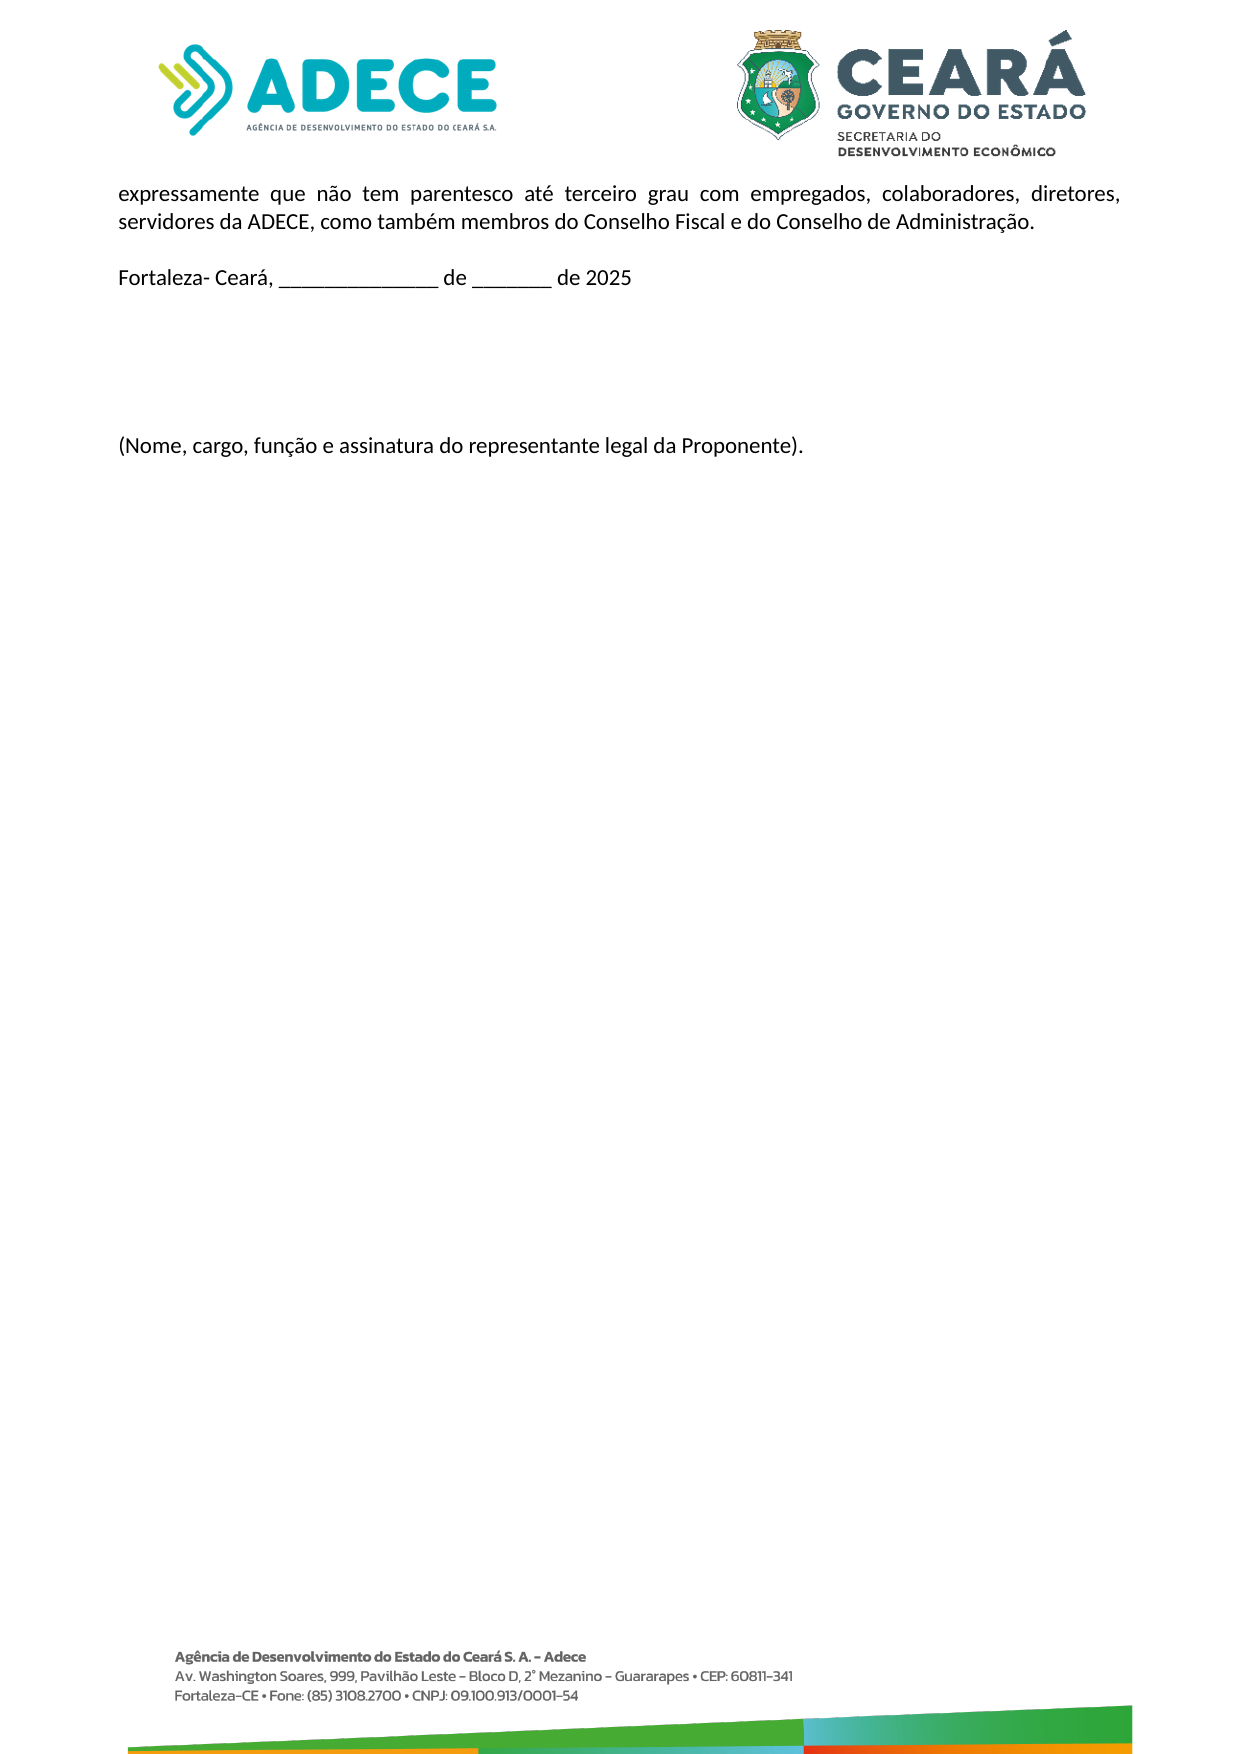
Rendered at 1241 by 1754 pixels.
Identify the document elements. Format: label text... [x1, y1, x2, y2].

text (Nome, cargo, função e assinatura do representante legal da Proponente). [118, 432, 1122, 459]
text expressamente que não tem parentesco até terceiro grau com empregados, colaboradores, diretores, servidores da ADECE, como também membros do Conselho Fiscal e do Conselho de Administração. [118, 179, 1122, 235]
text Fortaleza- Ceará, ______________ de _______ de 2025 [118, 263, 1122, 291]
